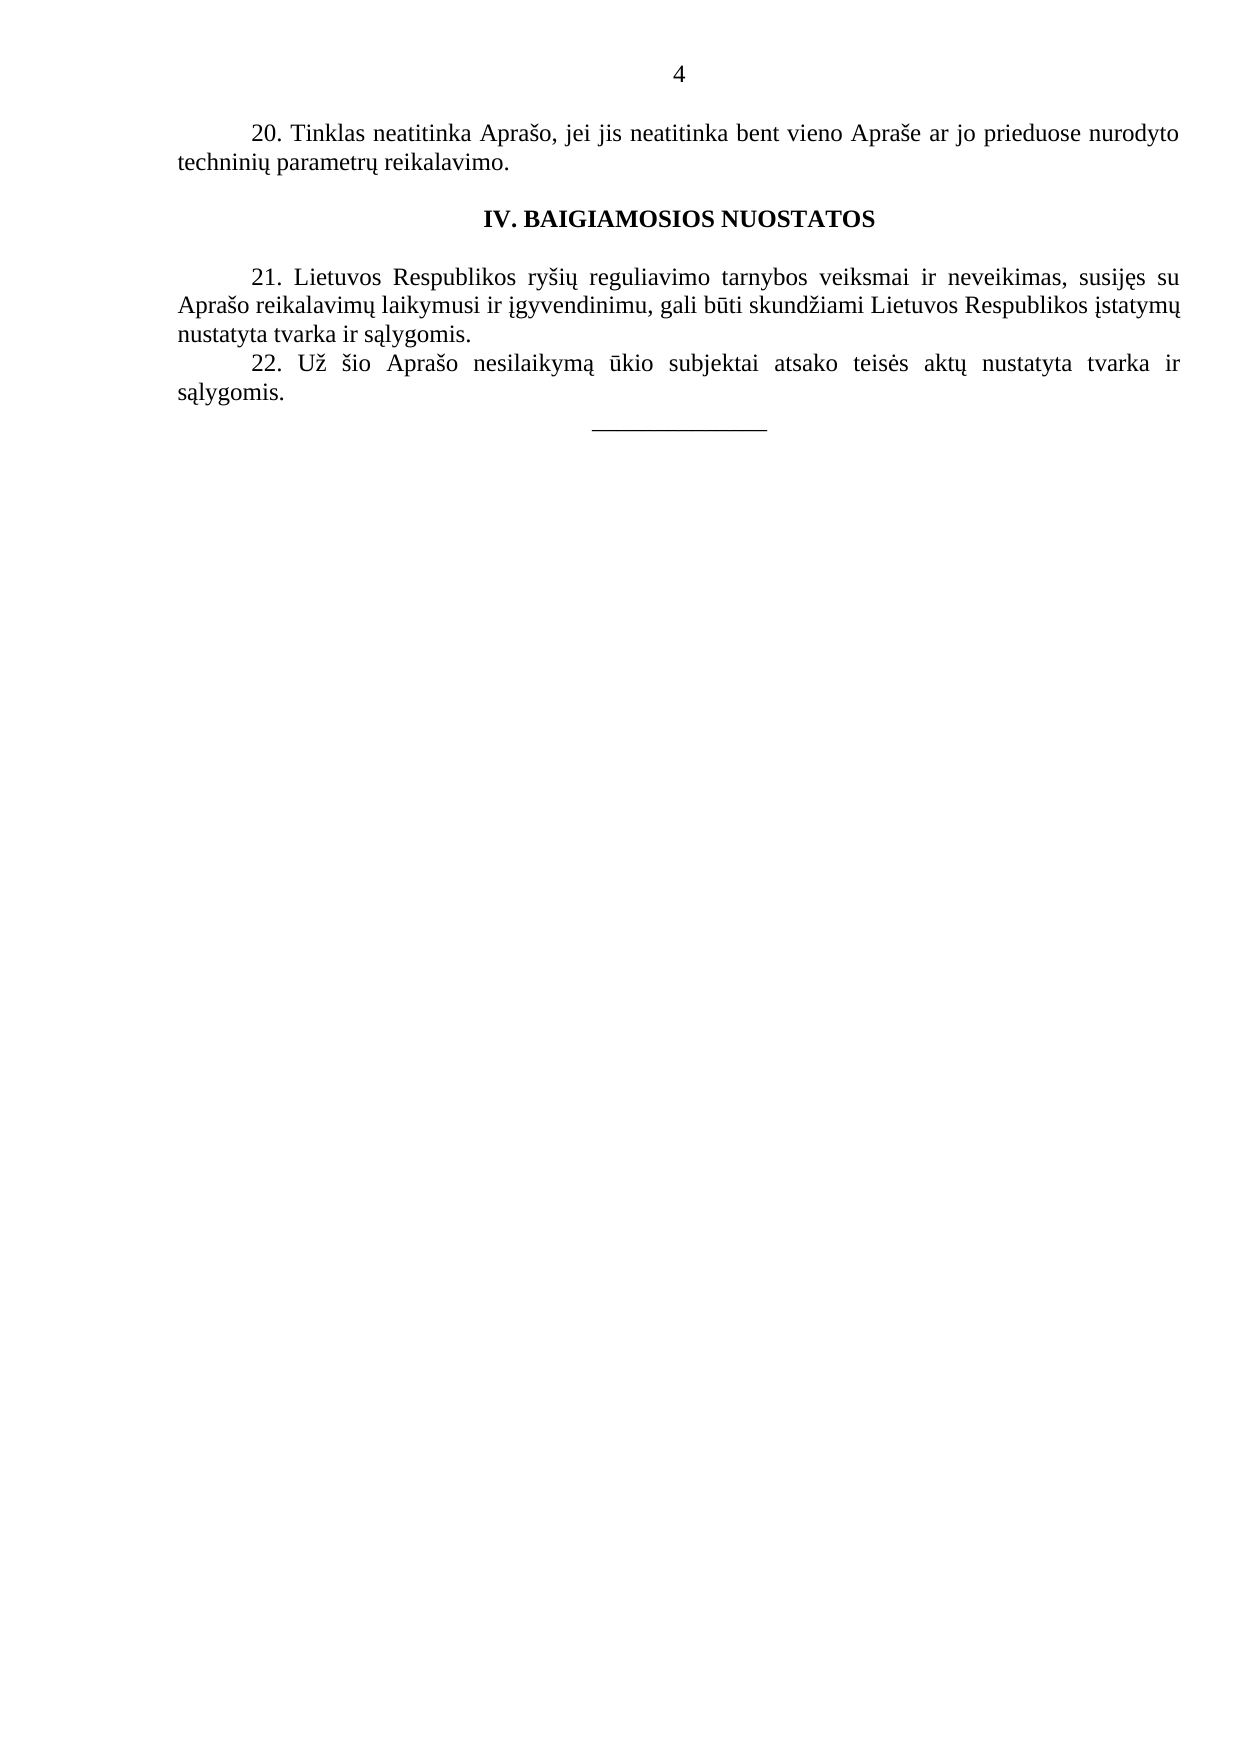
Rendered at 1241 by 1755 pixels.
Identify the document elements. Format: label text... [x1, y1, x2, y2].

text ______________ [177, 406, 1181, 434]
text 21. Lietuvos Respublikos ryšių reguliavimo tarnybos veiksmai ir neveikimas, susijęs su Aprašo reikalavimų laikymusi ir įgyvendinimu, gali būti skundžiami Lietuvos Respublikos įstatymų nustatyta tvarka ir sąlygomis. [177, 262, 1181, 348]
text 22. Už šio Aprašo nesilaikymą ūkio subjektai atsako teisės aktų nustatyta tvarka ir sąlygomis. [177, 348, 1181, 406]
text IV. BAIGIAMOSIOS NUOSTATOS [177, 204, 1181, 233]
text 20. Tinklas neatitinka Aprašo, jei jis neatitinka bent vieno Apraše ar jo prieduose nurodyto techninių parametrų reikalavimo. [177, 118, 1181, 176]
